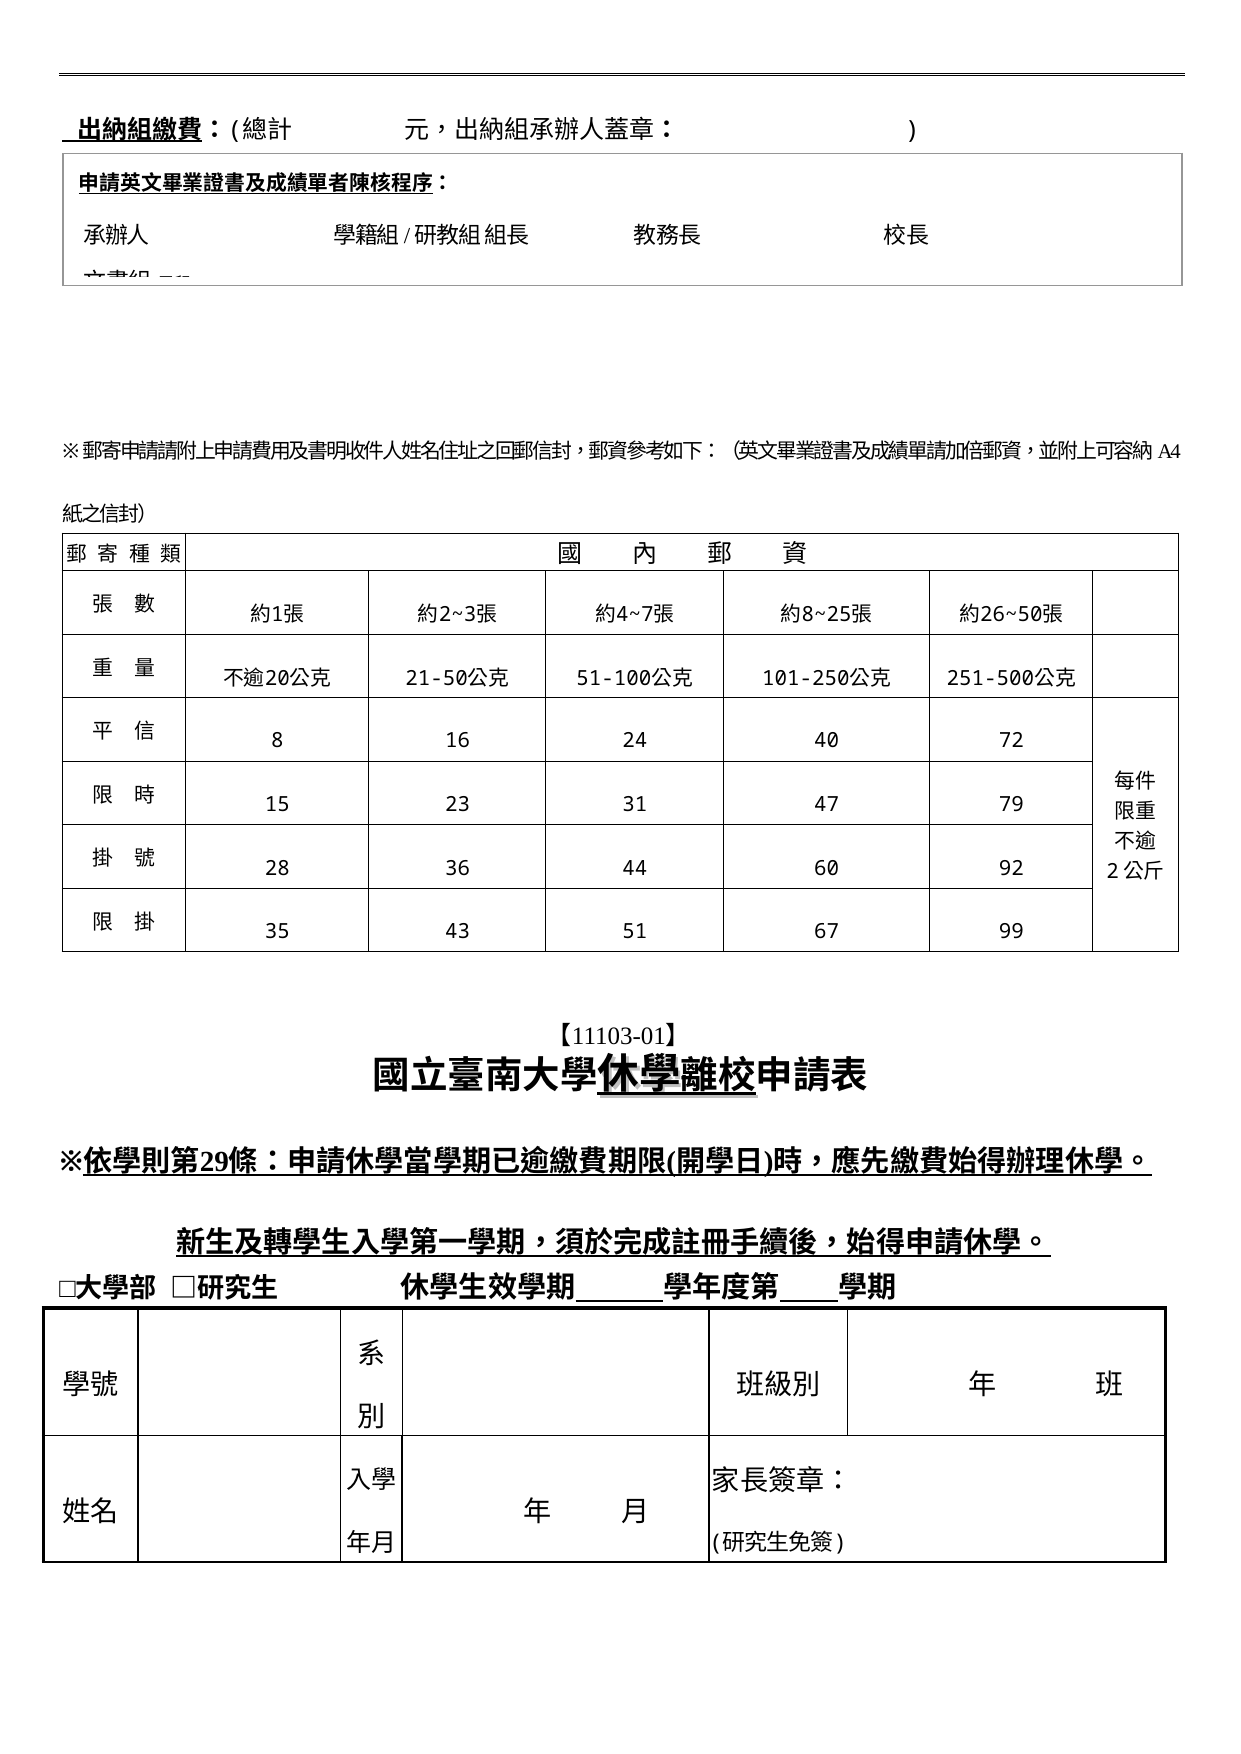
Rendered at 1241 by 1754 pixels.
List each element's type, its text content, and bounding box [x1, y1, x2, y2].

table_cell 平 信 [63, 698, 185, 761]
table_header 國 內 郵 資 [186, 534, 1178, 570]
table_cell 年 月 [403, 1436, 708, 1561]
table_header 郵 寄 種 類 [63, 534, 185, 570]
text 新生及轉學生入學第一學期，須於完成註冊手續後，始得申請休學。 [59, 1198, 1181, 1261]
table_cell 44 [546, 825, 723, 888]
table_cell [139, 1436, 340, 1561]
text ※依學則第29條：申請休學當學期已逾繳費期限(開學日)時，應先繳費始得辦理休學。 [59, 1117, 1181, 1179]
table_header 系別 [341, 1310, 402, 1434]
table_cell 家長簽章： (研究生免簽) [710, 1436, 1164, 1561]
text 【11103-01】 [59, 1015, 1181, 1052]
table_cell 約2~3張 [369, 571, 545, 633]
text □大學部 □研究生 休學生效學期 學年度第 學期 [59, 1261, 1187, 1306]
table_cell 約4~7張 [546, 571, 723, 633]
table_cell 重 量 [63, 635, 185, 697]
table_cell 40 [724, 698, 929, 761]
table_cell 約8~25張 [724, 571, 929, 633]
table_cell 15 [186, 762, 368, 824]
table_cell 出納組繳費：(總計 元，出納組承辦人蓋章： ) ※ 郵寄申請請附上申請費用及書明收件人姓名住址之回郵信封，郵資參考如下：（英文畢業證書及成績單請加倍郵資，並附上可容納A4紙之信封） [59, 76, 1185, 1015]
table_cell 79 [930, 762, 1092, 824]
table_cell 67 [724, 889, 929, 951]
table_cell 72 [930, 698, 1092, 761]
table_cell 掛 號 [63, 825, 185, 888]
table_cell 35 [186, 889, 368, 951]
table_cell 16 [369, 698, 545, 761]
table_cell 8 [186, 698, 368, 761]
table_cell 36 [369, 825, 545, 888]
table_cell 張 數 [63, 571, 185, 633]
table_cell 31 [546, 762, 723, 824]
table_cell 47 [724, 762, 929, 824]
table_header 學號 [45, 1310, 137, 1434]
table_cell 28 [186, 825, 368, 888]
table_cell 23 [369, 762, 545, 824]
table_cell 約26~50張 [930, 571, 1092, 633]
table_cell 入學 年月 [341, 1436, 401, 1561]
table_cell 51 [546, 889, 723, 951]
table_cell 姓名 [45, 1436, 137, 1561]
table_cell [1093, 571, 1178, 633]
table_header 班級別 [710, 1310, 847, 1434]
table_cell 不逾20公克 [186, 635, 368, 697]
table_header [139, 1310, 340, 1434]
table_cell 24 [546, 698, 723, 761]
table_header 年 班 [848, 1310, 1164, 1434]
table_cell 101-250公克 [724, 635, 929, 697]
table_header [403, 1310, 708, 1434]
table_cell 限 掛 [63, 889, 185, 951]
table_cell 251-500公克 [930, 635, 1092, 697]
table_cell 60 [724, 825, 929, 888]
table_cell 99 [930, 889, 1092, 951]
table_cell 51-100公克 [546, 635, 723, 697]
table_cell [1093, 635, 1178, 697]
table_cell 43 [369, 889, 545, 951]
table_cell 每件 限重 不逾 2公斤 [1093, 698, 1178, 951]
text 國立臺南大學休學離校申請表 [59, 1052, 1181, 1098]
table_cell 92 [930, 825, 1092, 888]
table_cell 21-50公克 [369, 635, 545, 697]
table_cell 限 時 [63, 762, 185, 824]
table_cell 約1張 [186, 571, 368, 633]
